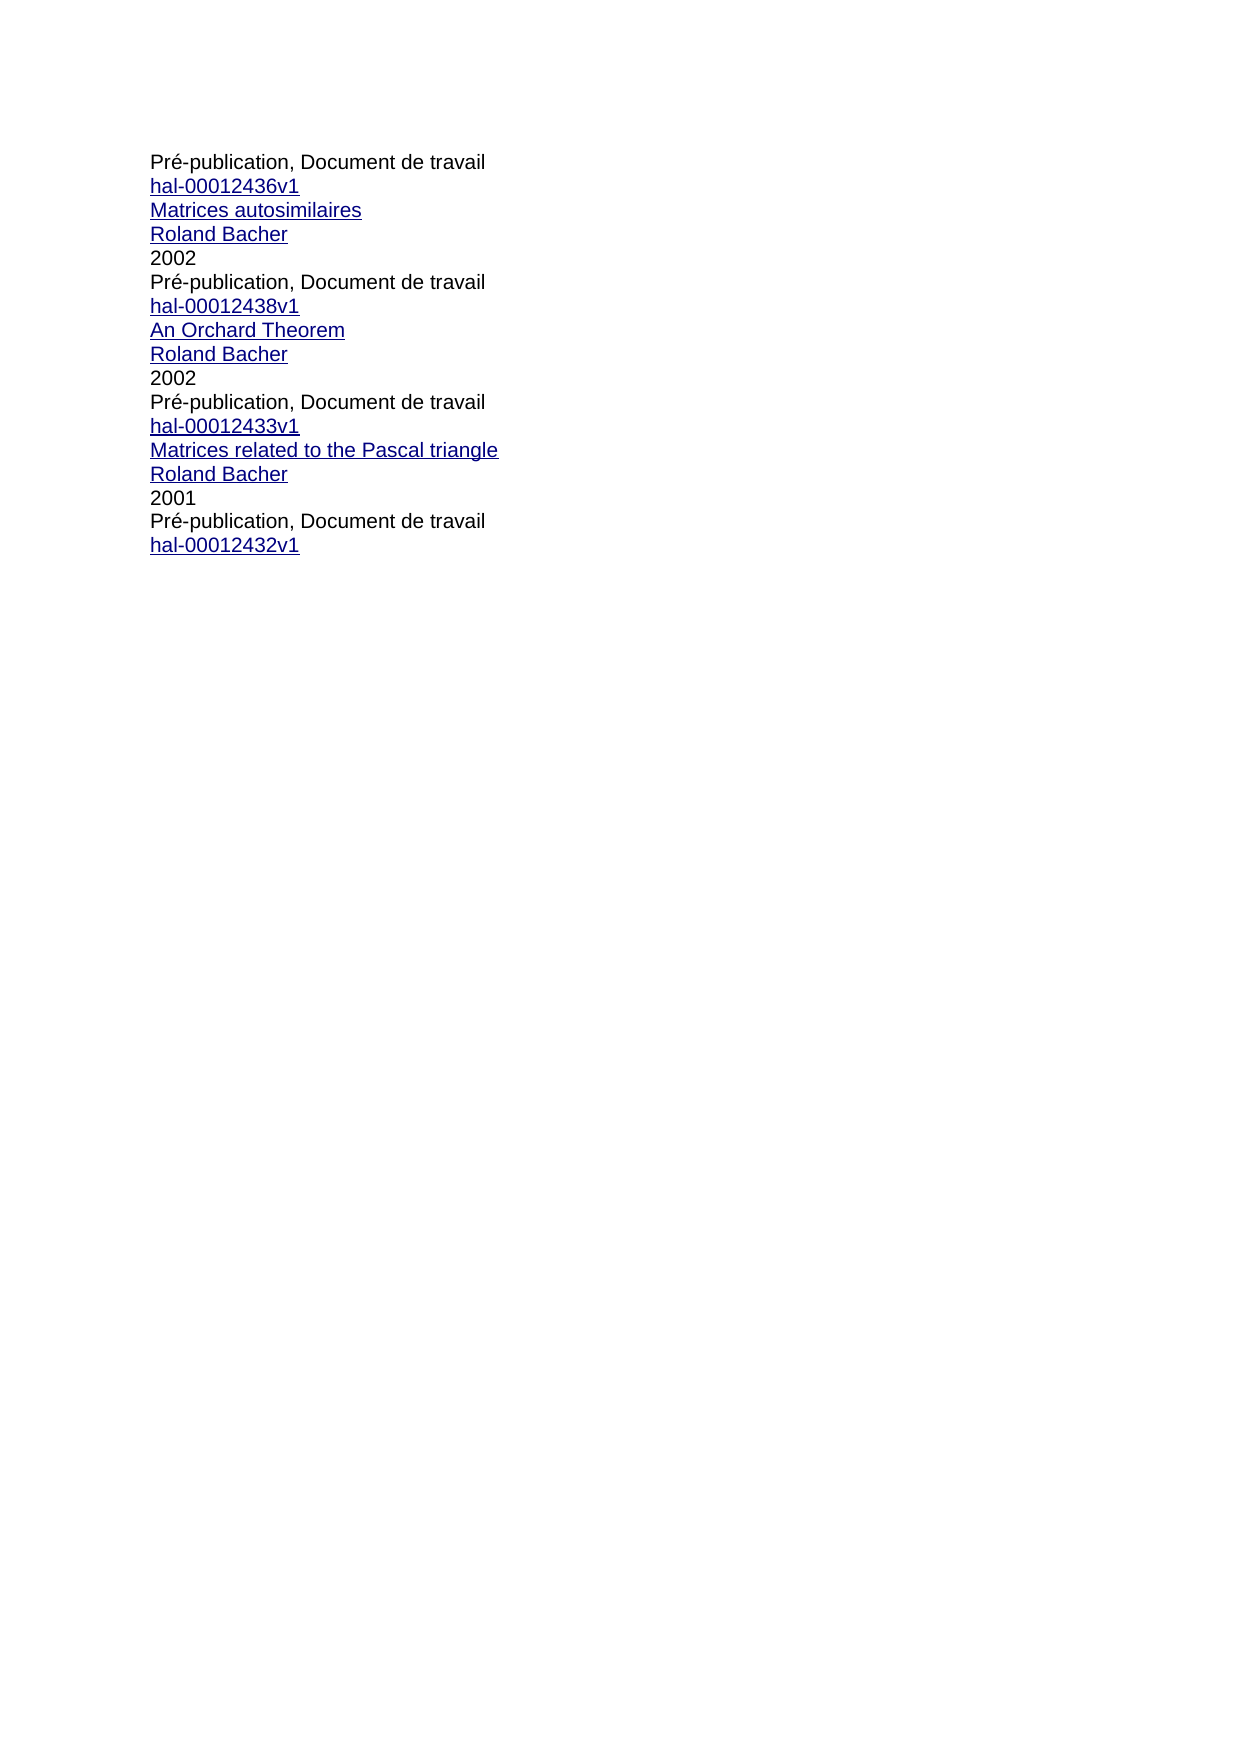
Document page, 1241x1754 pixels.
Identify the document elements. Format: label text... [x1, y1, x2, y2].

table_cell An Orchard Theorem Roland Bacher 2002 Pré-publication, Document de travail hal-00012433v1 [150, 318, 1090, 437]
table_cell Pré-publication, Document de travail hal-00012436v1 [150, 150, 1090, 198]
table_cell Matrices autosimilaires Roland Bacher 2002 Pré-publication, Document de travail hal-00012438v1 [150, 198, 1090, 318]
table_cell Matrices related to the Pascal triangle Roland Bacher 2001 Pré-publication, Document de travail hal-00012432v1 [150, 438, 1090, 557]
